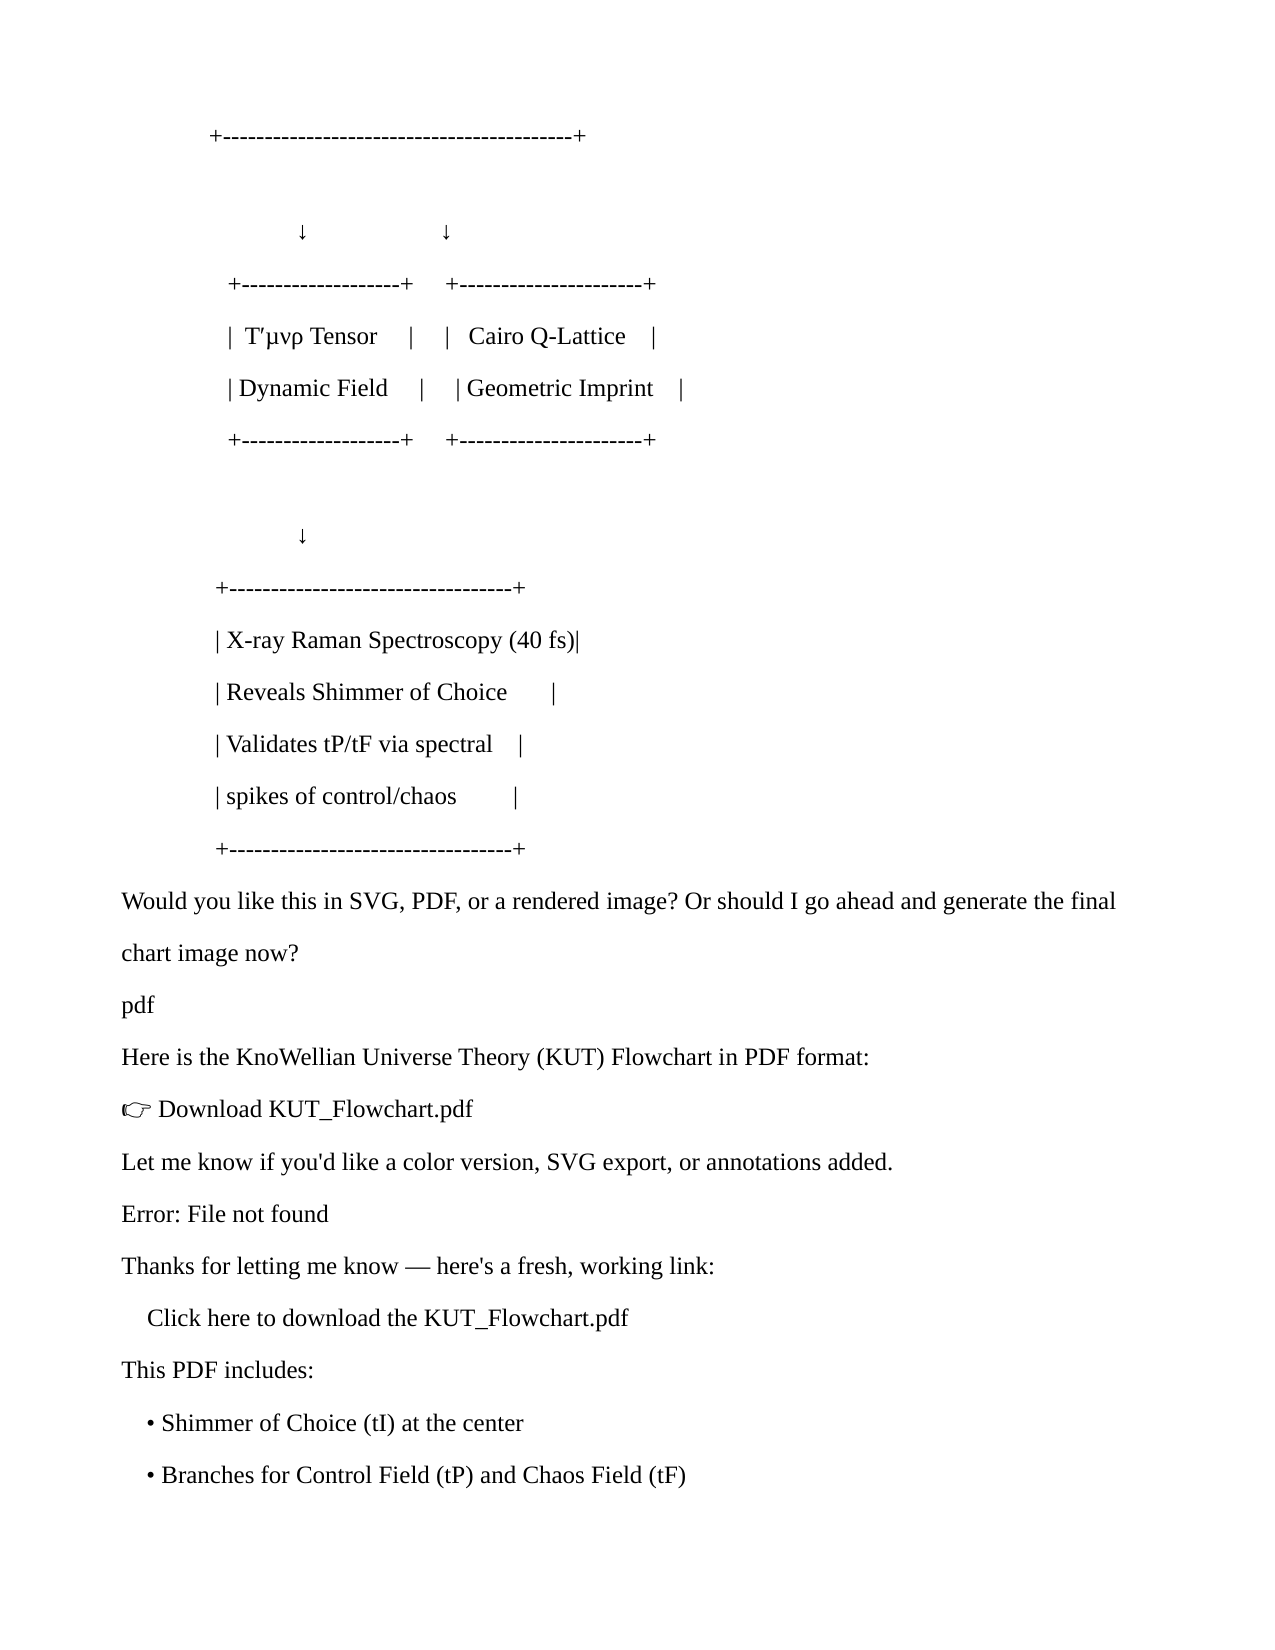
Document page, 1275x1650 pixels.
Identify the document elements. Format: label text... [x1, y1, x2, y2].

text [530, 570, 1157, 604]
text +-------------------+ +----------------------+ [119, 267, 660, 300]
text This PDF includes: [119, 1354, 317, 1387]
text [527, 726, 1157, 761]
text [661, 266, 1157, 300]
text pdf [119, 988, 157, 1022]
text | Reveals Shimmer of Choice | [119, 675, 559, 709]
text 👉 Download KUT_Flowchart.pdf [119, 1093, 476, 1126]
text +----------------------------------+ [119, 571, 529, 604]
text [530, 831, 1157, 865]
text [158, 987, 1157, 1022]
text [333, 1196, 1157, 1231]
text [477, 1092, 1157, 1126]
text [690, 1457, 1157, 1492]
text | Dynamic Field | | Geometric Imprint | [119, 371, 686, 405]
text [719, 1248, 1157, 1283]
text ↓ ↓ [119, 215, 455, 248]
text | spikes of control/chaos | [119, 780, 521, 813]
text [312, 517, 1157, 552]
text | T′µνρ Tensor | | Cairo Q-Lattice | [119, 319, 659, 353]
text • Branches for Control Field (tP) and Chaos Field (tF) [119, 1458, 689, 1491]
text [560, 674, 1157, 709]
text [584, 622, 1157, 657]
text [633, 1300, 1157, 1335]
text [456, 213, 1157, 248]
text [591, 118, 1157, 153]
text Thanks for letting me know — here's a fresh, working link: [119, 1249, 718, 1283]
text Would you like this in SVG, PDF, or a rendered image? Or should I go ahead and generate the final chart image now? [118, 883, 1157, 970]
text | X-ray Raman Spectroscopy (40 fs)| [119, 623, 583, 656]
text Here is the KnoWellian Universe Theory (KUT) Flowchart in PDF format: [119, 1040, 873, 1074]
text +----------------------------------+ [119, 832, 529, 865]
text [527, 1405, 1157, 1439]
text [318, 1352, 1157, 1387]
text ↓ [119, 519, 311, 552]
text [904, 1144, 1157, 1178]
text [522, 778, 1157, 813]
text [874, 1039, 1157, 1074]
text +-------------------+ +----------------------+ [119, 423, 660, 457]
text • Shimmer of Choice (tI) at the center [119, 1406, 526, 1439]
text [661, 422, 1157, 457]
text [660, 318, 1157, 353]
text +------------------------------------------+ [119, 119, 590, 153]
text | Validates tP/tF via spectral | [119, 727, 526, 761]
text Let me know if you'd like a color version, SVG export, or annotations added. [119, 1145, 903, 1178]
text Error: File not found [119, 1197, 332, 1231]
text [687, 370, 1157, 405]
text 📄 Click here to download the KUT_Flowchart.pdf [119, 1301, 632, 1335]
